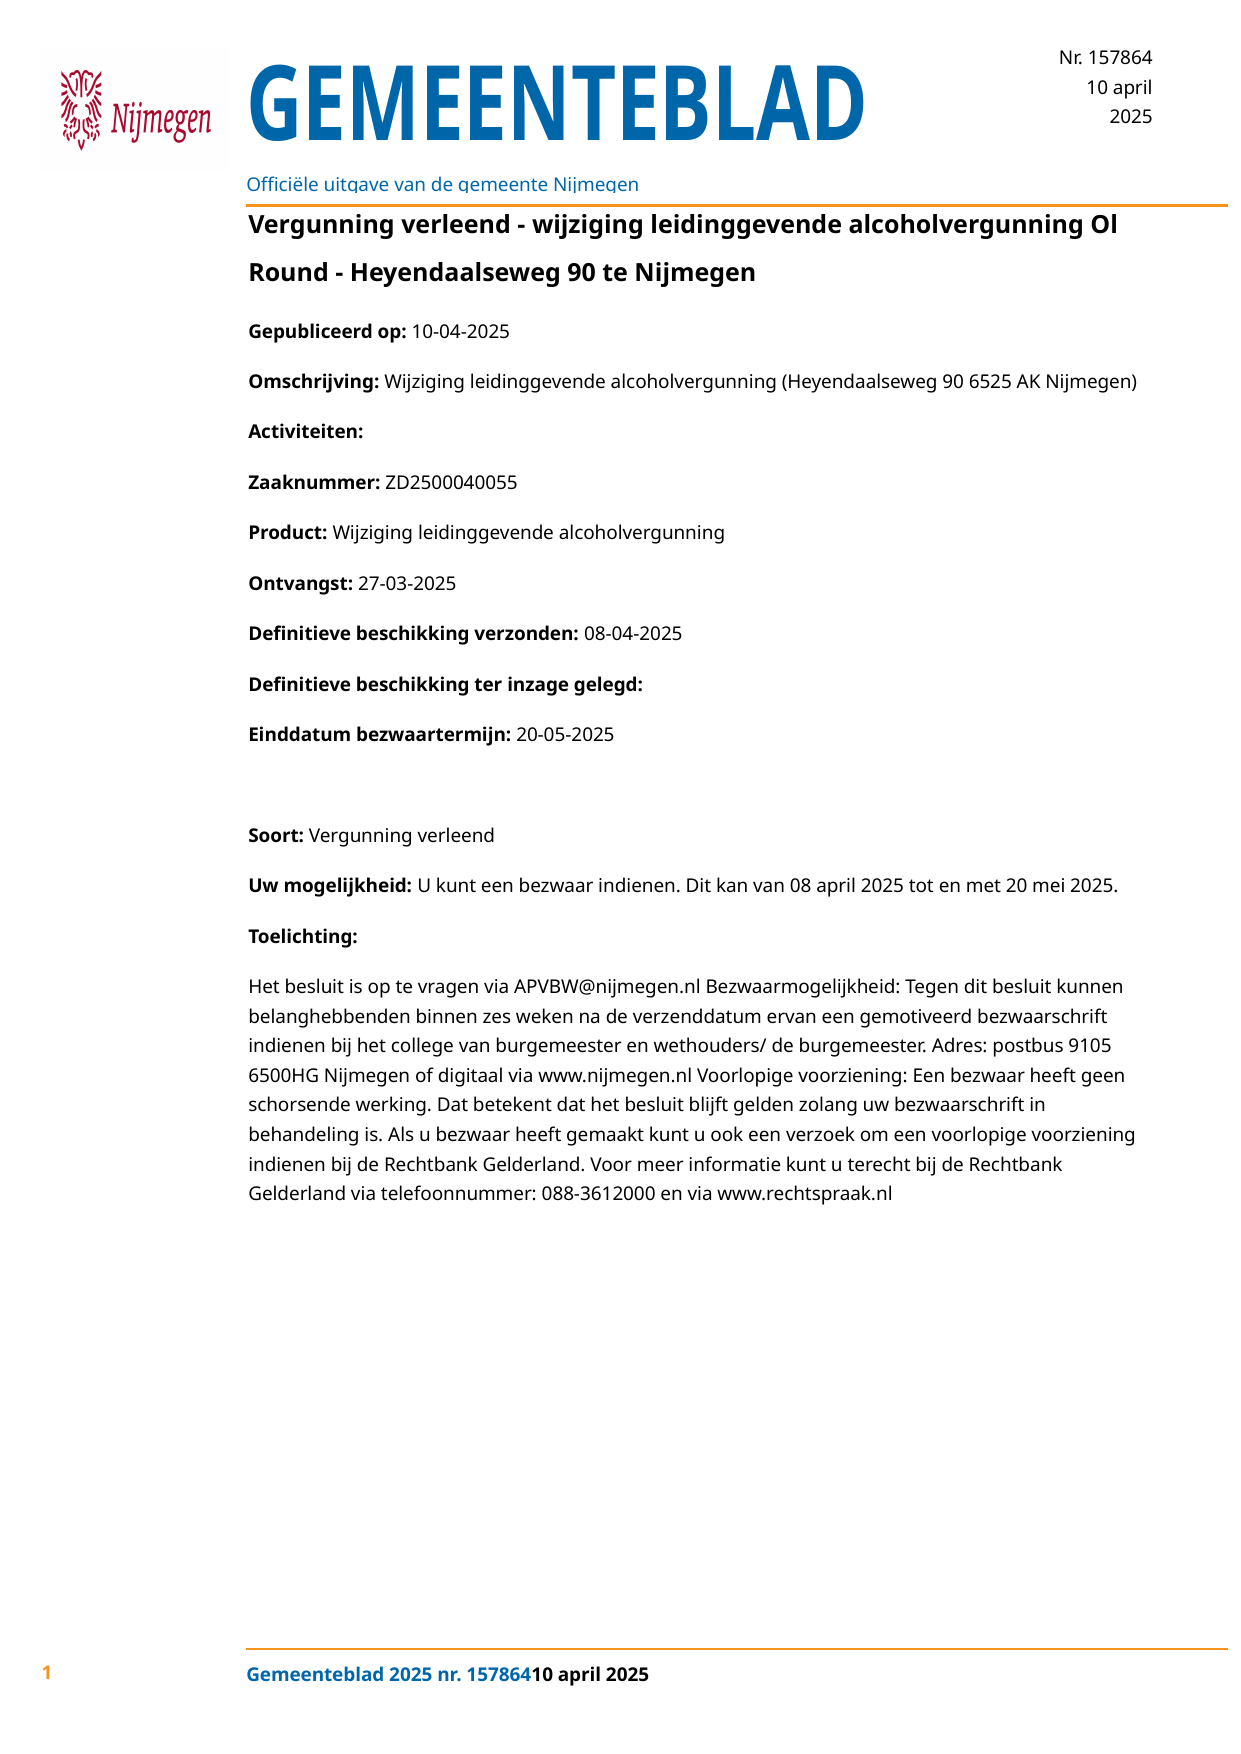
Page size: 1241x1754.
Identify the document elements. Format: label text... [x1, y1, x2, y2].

text Zaaknummer: ZD2500040055 [248, 469, 1152, 495]
text Einddatum bezwaartermijn: 20-05-2025 [248, 721, 1152, 747]
text Definitieve beschikking verzonden: 08-04-2025 [248, 620, 1152, 646]
text Definitieve beschikking ter inzage gelegd: [248, 671, 1152, 697]
text Product: Wijziging leidinggevende alcoholvergunning [248, 519, 1152, 545]
text Het besluit is op te vragen via APVBW@nijmegen.nl Bezwaarmogelijkheid: Tegen dit besluit kunnen belanghebbenden binnen zes weken na de verzenddatum ervan een gemotiveerd bezwaarschrift indienen bij het college van burgemeester en wethouders/ de burgemeester. Adres: postbus 9105 6500HG Nijmegen of digitaal via www.nijmegen.nl Voorlopige voorziening: Een bezwaar heeft geen schorsende werking. Dat betekent dat het besluit blijft gelden zolang uw bezwaarschrift in behandeling is. Als u bezwaar heeft gemaakt kunt u ook een verzoek om een voorlopige voorziening indienen bij de Rechtbank Gelderland. Voor meer informatie kunt u terecht bij de Rechtbank Gelderland via telefoonnummer: 088-3612000 en via www.rechtspraak.nl [248, 973, 1152, 1206]
text Soort: Vergunning verleend [248, 822, 1152, 848]
text Omschrijving: Wijziging leidinggevende alcoholvergunning (Heyendaalseweg 90 6525 AK Nijmegen) [248, 368, 1152, 394]
text Toelichting: [248, 923, 1152, 949]
text Gepubliceerd op: 10-04-2025 [248, 318, 1152, 344]
text Uw mogelijkheid: U kunt een bezwaar indienen. Dit kan van 08 april 2025 tot en met 20 mei 2025. [248, 872, 1152, 898]
text Vergunning verleend - wijziging leidinggevende alcoholvergunning Ol Round - Heyendaalseweg 90 te Nijmegen [248, 207, 1152, 288]
text Ontvangst: 27-03-2025 [248, 570, 1152, 596]
text Activiteiten: [248, 419, 1152, 444]
picture [41, 47, 231, 172]
